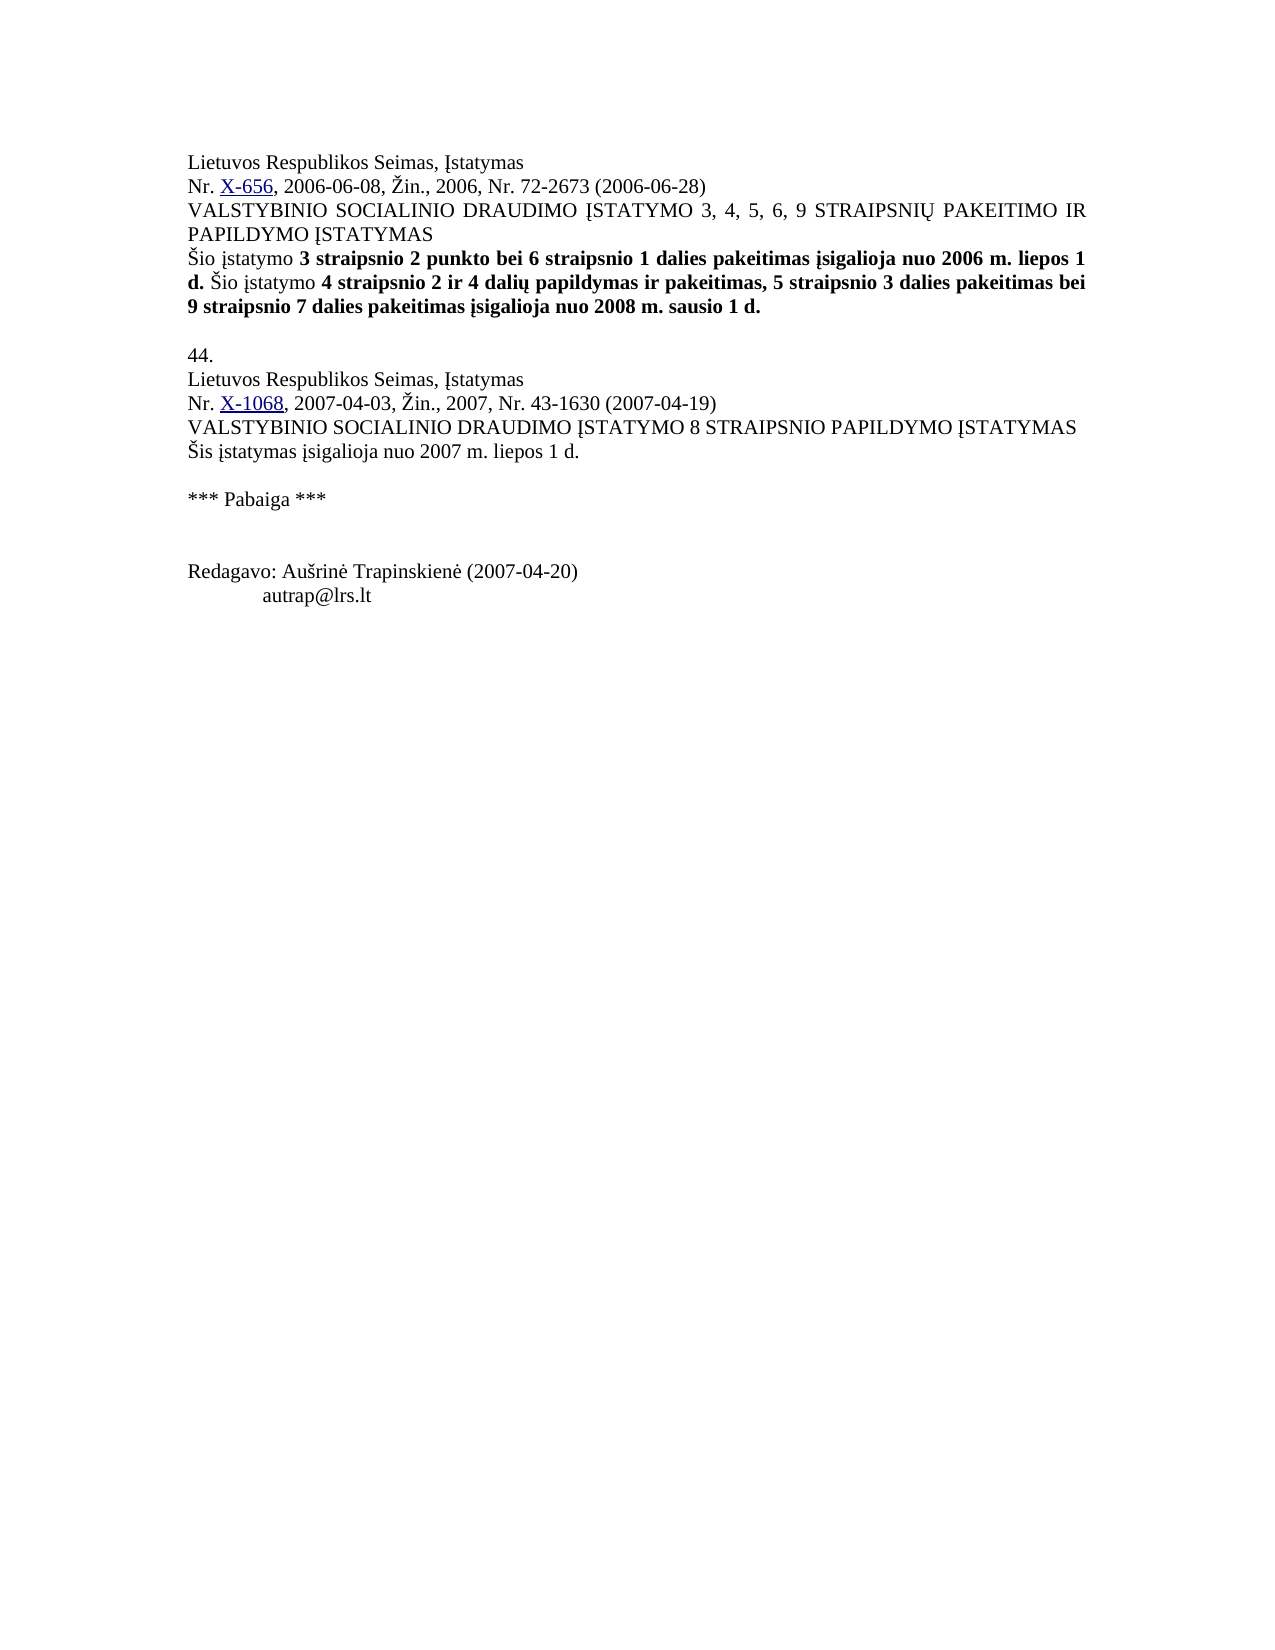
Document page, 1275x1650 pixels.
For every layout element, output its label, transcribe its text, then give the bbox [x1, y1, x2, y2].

text *** Pabaiga *** [187, 487, 1087, 511]
text Redagavo: Aušrinė Trapinskienė (2007-04-20) [187, 559, 1087, 583]
text Lietuvos Respublikos Seimas, Įstatymas [187, 150, 1087, 174]
text Lietuvos Respublikos Seimas, Įstatymas [187, 367, 1087, 391]
text Šis įstatymas įsigalioja nuo 2007 m. liepos 1 d. [187, 439, 1087, 463]
text 44. [187, 342, 1087, 367]
text autrap@lrs.lt [187, 583, 1088, 607]
text VALSTYBINIO SOCIALINIO DRAUDIMO ĮSTATYMO 3, 4, 5, 6, 9 STRAIPSNIŲ PAKEITIMO IR PAPILDYMO ĮSTATYMAS [187, 198, 1087, 246]
text Nr. X-1068, 2007-04-03, Žin., 2007, Nr. 43-1630 (2007-04-19) [187, 391, 1087, 415]
text VALSTYBINIO SOCIALINIO DRAUDIMO ĮSTATYMO 8 STRAIPSNIO PAPILDYMO ĮSTATYMAS [187, 415, 1087, 439]
text Šio įstatymo 3 straipsnio 2 punkto bei 6 straipsnio 1 dalies pakeitimas įsigalioja nuo 2006 m. liepos 1 d. Šio įstatymo 4 straipsnio 2 ir 4 dalių papildymas ir pakeitimas, 5 straipsnio 3 dalies pakeitimas bei 9 straipsnio 7 dalies pakeitimas įsigalioja nuo 2008 m. sausio 1 d. [187, 246, 1087, 318]
text Nr. X-656, 2006-06-08, Žin., 2006, Nr. 72-2673 (2006-06-28) [187, 174, 1087, 198]
